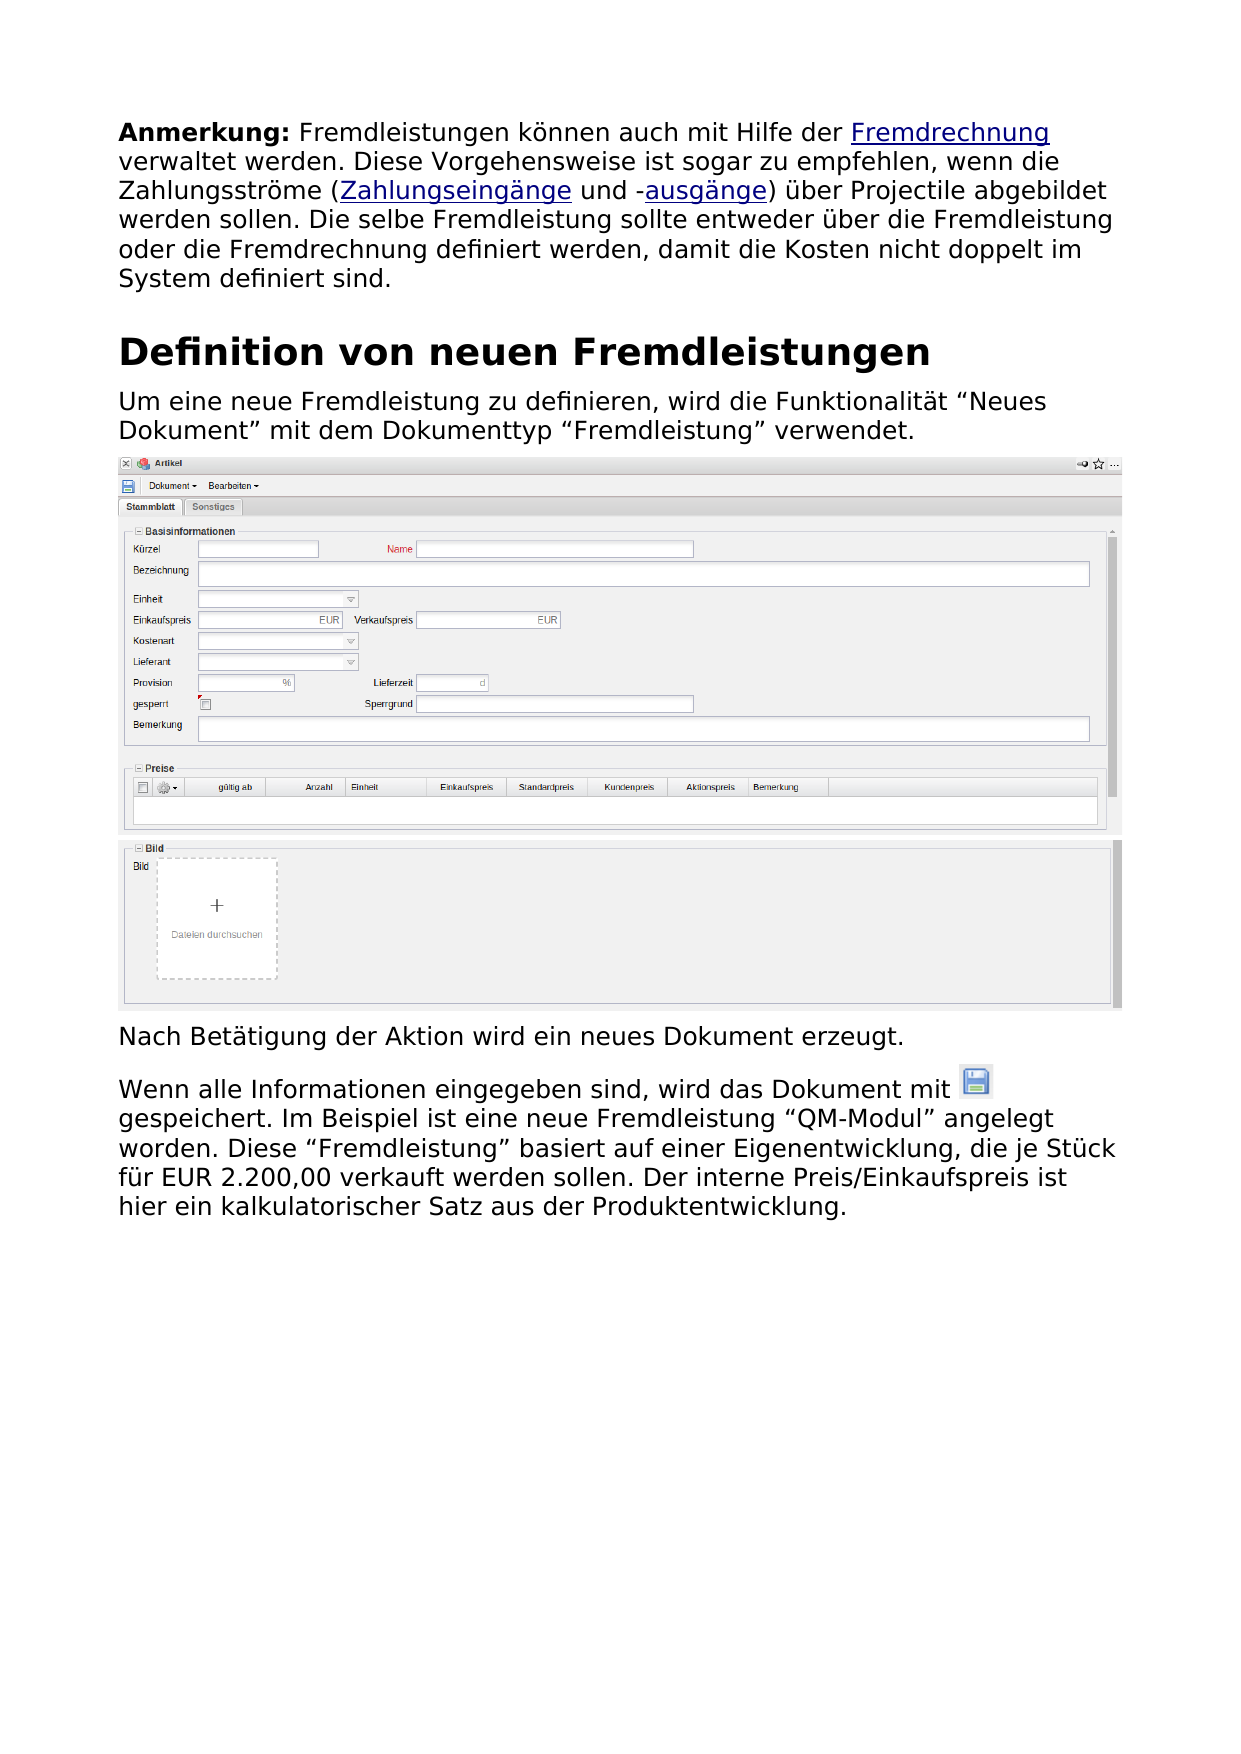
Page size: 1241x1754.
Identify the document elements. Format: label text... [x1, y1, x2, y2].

picture [959, 1064, 994, 1099]
text Nach Betätigung der Aktion wird ein neues Dokument erzeugt. [118, 1023, 1122, 1052]
text Um eine neue Fremdleistung zu definieren, wird die Funktionalität “Neues Dokument” mit dem Dokumenttyp “Fremdleistung” verwendet. [118, 387, 1122, 445]
text Wenn alle Informationen eingegeben sind, wird das Dokument mit gespeichert. Im Beispiel ist eine neue Fremdleistung “QM-Modul” angelegt worden. Diese “Fremdleistung” basiert auf einer Eigenentwicklung, die je Stück für EUR 2.200,00 verkauft werden sollen. Der interne Preis/Einkaufspreis ist hier ein kalkulatorischer Satz aus der Produktentwicklung. [118, 1064, 1122, 1221]
picture [118, 457, 1123, 835]
picture [118, 840, 1123, 1011]
text Anmerkung: Fremdleistungen können auch mit Hilfe der Fremdrechnung verwaltet werden. Diese Vorgehensweise ist sogar zu empfehlen, wenn die Zahlungsströme (Zahlungseingänge und -ausgänge) über Projectile abgebildet werden sollen. Die selbe Fremdleistung sollte entweder über die Fremdleistung oder die Fremdrechnung definiert werden, damit die Kosten nicht doppelt im System definiert sind. [118, 118, 1122, 293]
subtitle Definition von neuen Fremdleistungen [118, 331, 1122, 374]
